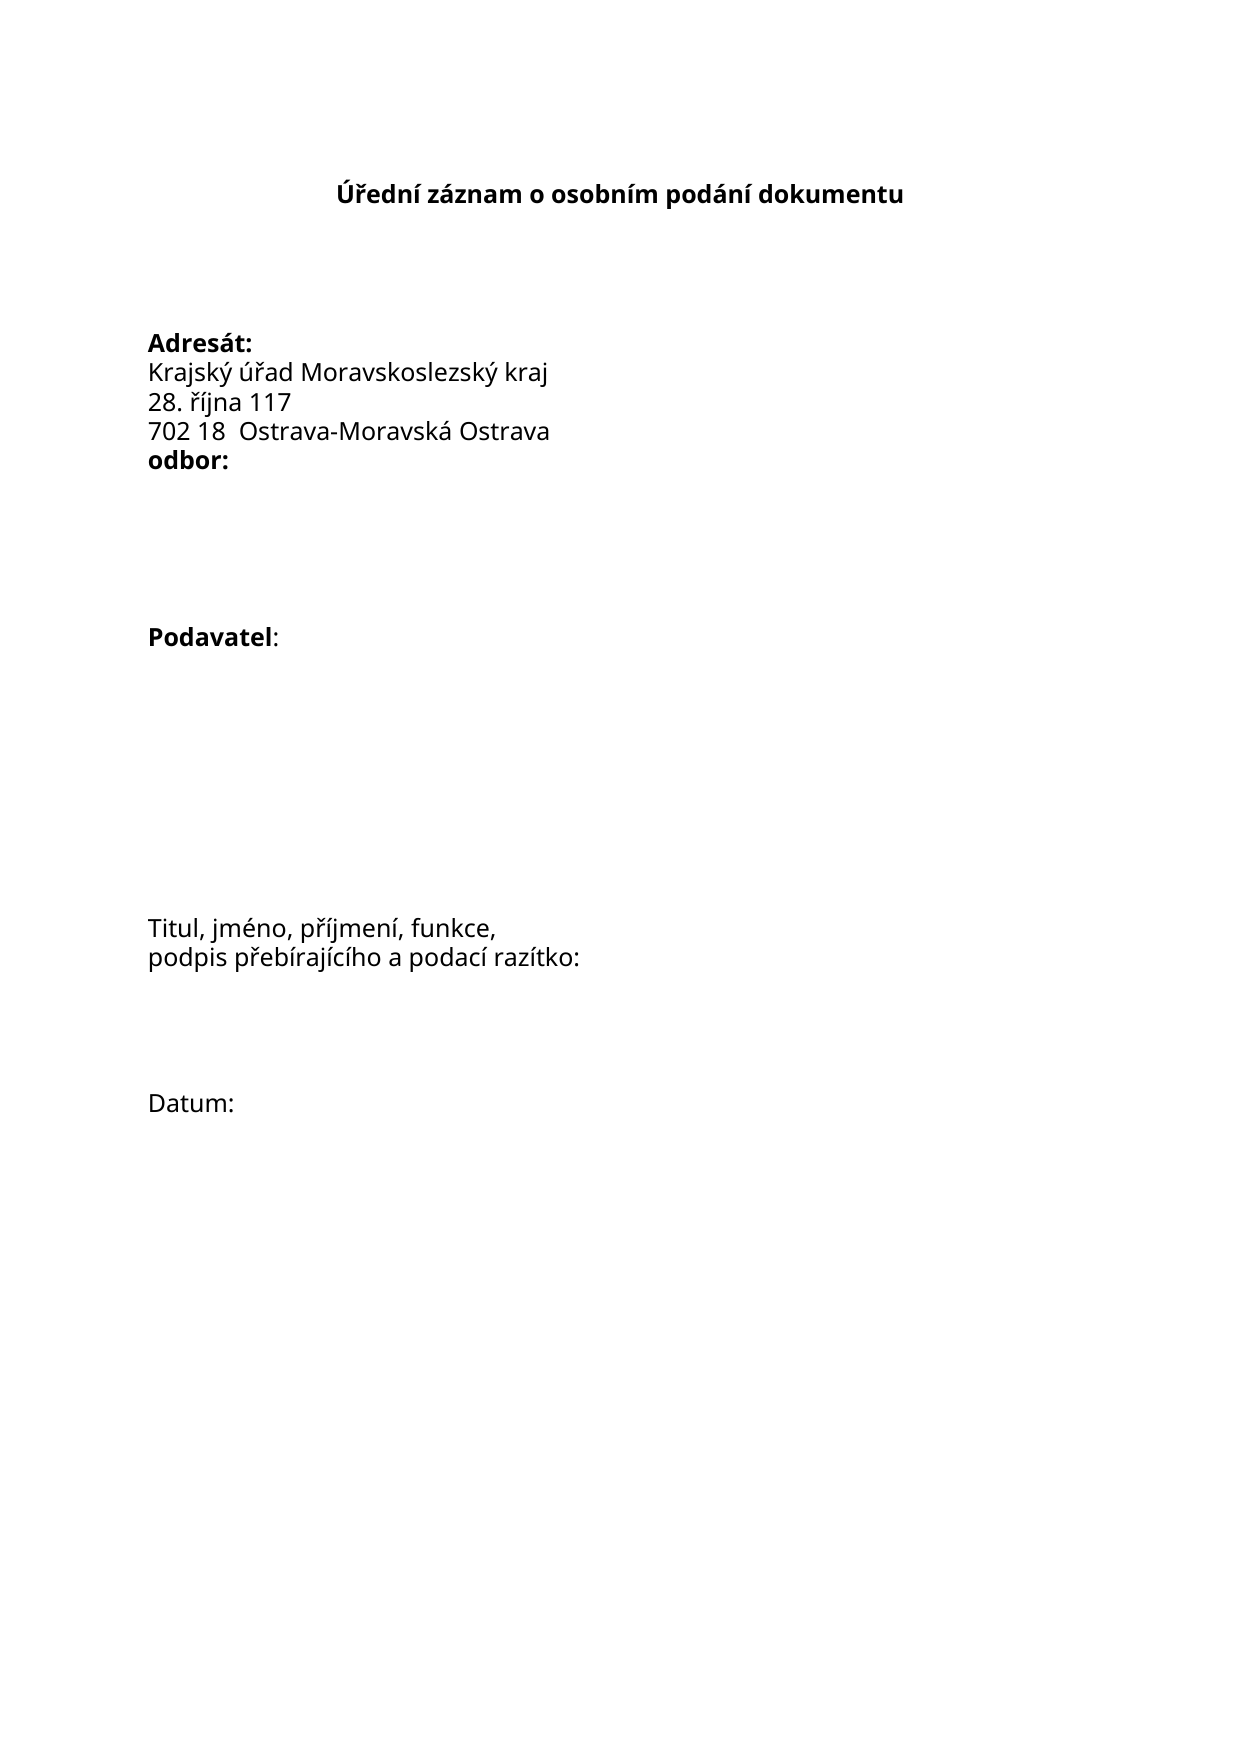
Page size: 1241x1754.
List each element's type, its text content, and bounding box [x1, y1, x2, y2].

text Adresát: [148, 329, 1093, 358]
subtitle Úřední záznam o osobním podání dokumentu [148, 177, 1093, 211]
text Podavatel: [148, 623, 1093, 652]
text Titul, jméno, příjmení, funkce, [148, 914, 1093, 943]
text Krajský úřad Moravskoslezský kraj 28. října 117 702 18 Ostrava-Moravská Ostrava odbor: [148, 358, 1093, 475]
text Datum: [148, 1089, 1093, 1118]
text podpis přebírajícího a podací razítko: [148, 943, 1093, 973]
